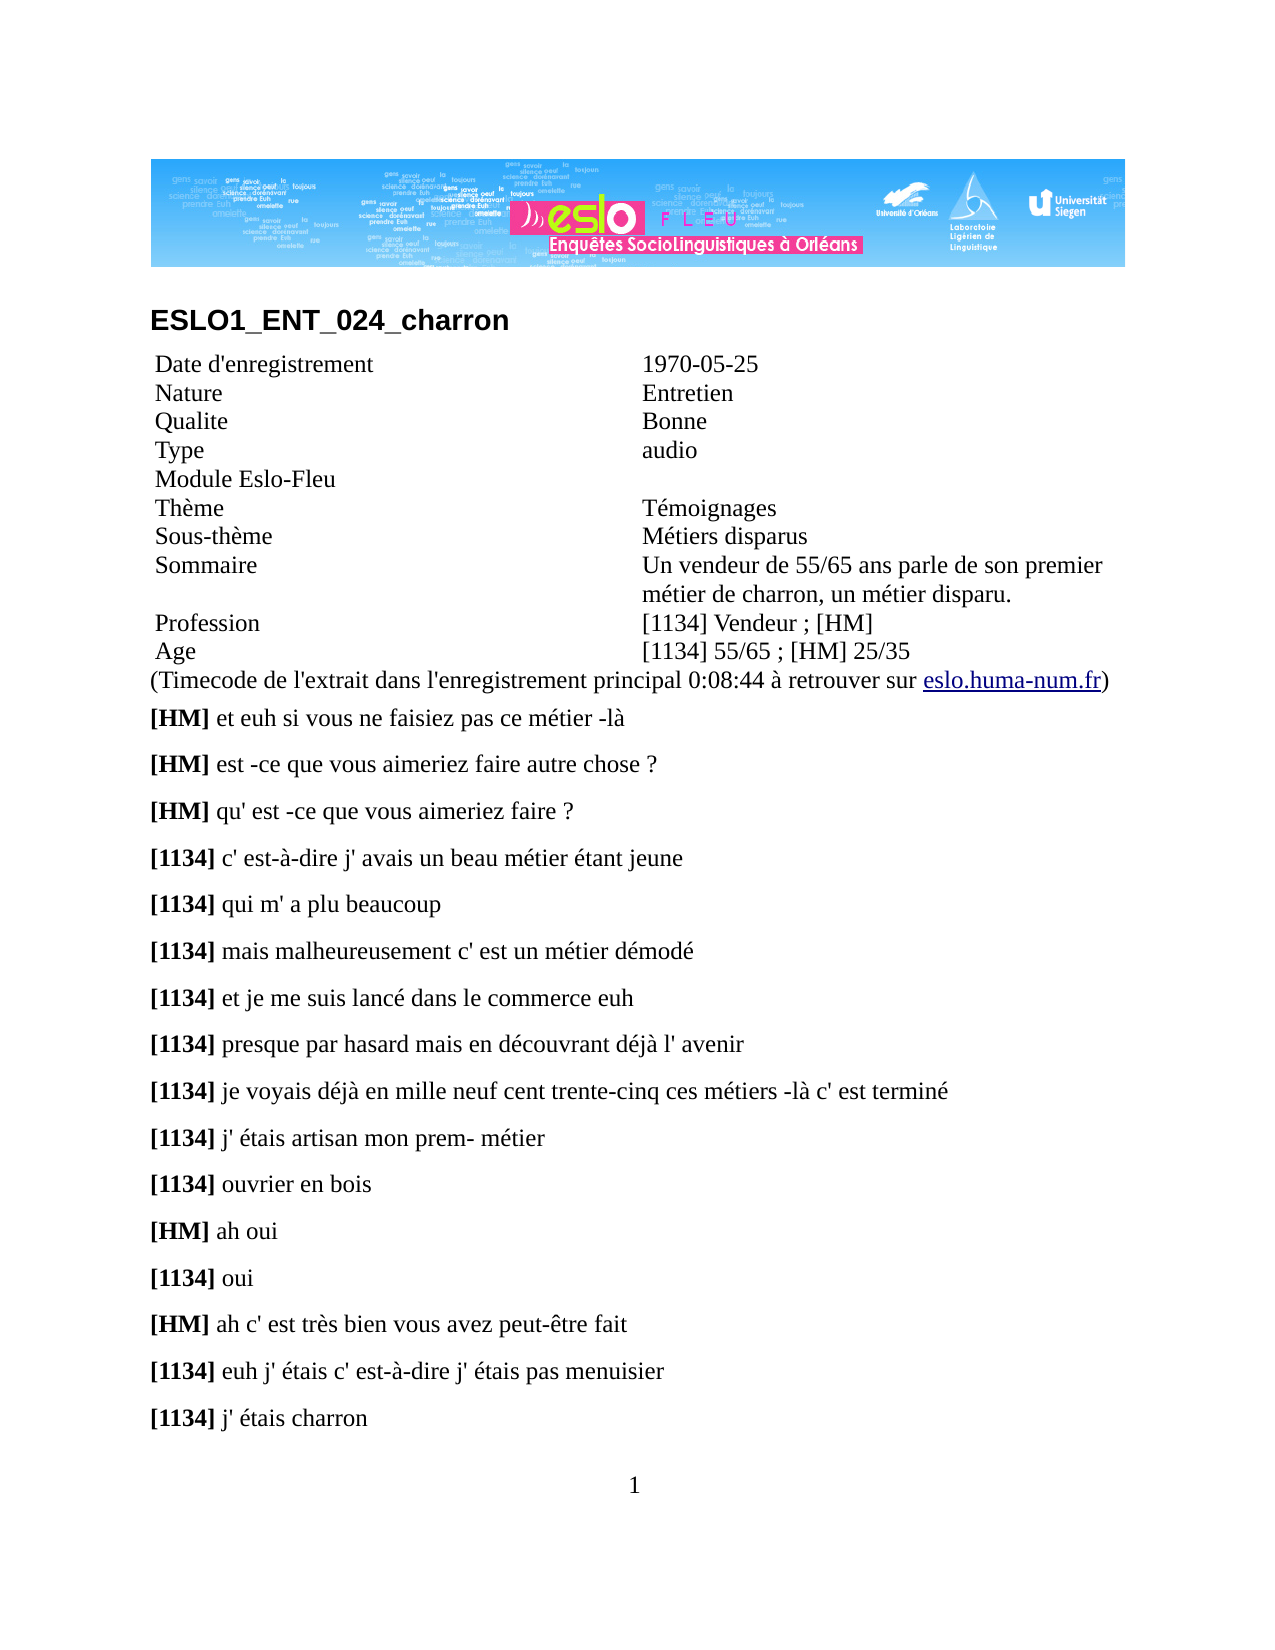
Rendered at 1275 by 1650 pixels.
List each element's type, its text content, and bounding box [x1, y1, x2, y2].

text [1134] j' étais charron [150, 1403, 1125, 1432]
subtitle ESLO1_ENT_024_charron [150, 303, 1125, 336]
text [HM] ah c' est très bien vous avez peut-être fait [150, 1309, 1125, 1338]
table_cell Bonne [638, 406, 1125, 435]
table_cell Thème [150, 493, 637, 521]
text [HM] et euh si vous ne faisiez pas ce métier -là [150, 703, 1125, 732]
text [1134] je voyais déjà en mille neuf cent trente-cinq ces métiers -là c' est terminé [150, 1076, 1125, 1105]
text (Timecode de l'extrait dans l'enregistrement principal 0:08:44 à retrouver sur eslo.huma-num.fr) [150, 665, 1125, 694]
table_cell Témoignages [638, 493, 1125, 521]
text [1134] c' est-à-dire j' avais un beau métier étant jeune [150, 843, 1125, 872]
table_cell Nature [150, 378, 637, 406]
table_cell Sous-thème [150, 521, 637, 550]
text [1134] oui [150, 1263, 1125, 1292]
text [1134] qui m' a plu beaucoup [150, 889, 1125, 918]
table_cell [1134] Vendeur ; [HM] [638, 608, 1125, 636]
text [1134] euh j' étais c' est-à-dire j' étais pas menuisier [150, 1356, 1125, 1385]
table_cell [638, 464, 1125, 493]
table_cell Module Eslo-Fleu [150, 464, 637, 493]
table_cell Age [150, 636, 637, 665]
table_cell audio [638, 435, 1125, 464]
text [1134] ouvrier en bois [150, 1169, 1125, 1198]
text [HM] qu' est -ce que vous aimeriez faire ? [150, 796, 1125, 825]
table_cell Un vendeur de 55/65 ans parle de son premier métier de charron, un métier disparu. [638, 550, 1125, 608]
table_header 1970-05-25 [638, 349, 1125, 378]
text [HM] ah oui [150, 1216, 1125, 1245]
table_cell Qualite [150, 406, 637, 435]
text [1134] mais malheureusement c' est un métier démodé [150, 936, 1125, 965]
table_cell Sommaire [150, 550, 637, 608]
text [1134] j' étais artisan mon prem- métier [150, 1123, 1125, 1152]
table_header Date d'enregistrement [150, 349, 637, 378]
picture [150, 158, 1125, 269]
text [HM] est -ce que vous aimeriez faire autre chose ? [150, 749, 1125, 778]
text [1134] presque par hasard mais en découvrant déjà l' avenir [150, 1029, 1125, 1058]
text [1134] et je me suis lancé dans le commerce euh [150, 983, 1125, 1012]
table_cell [1134] 55/65 ; [HM] 25/35 [638, 636, 1125, 665]
table_cell Type [150, 435, 637, 464]
table_cell Profession [150, 608, 637, 636]
table_cell Entretien [638, 378, 1125, 406]
table_cell Métiers disparus [638, 521, 1125, 550]
